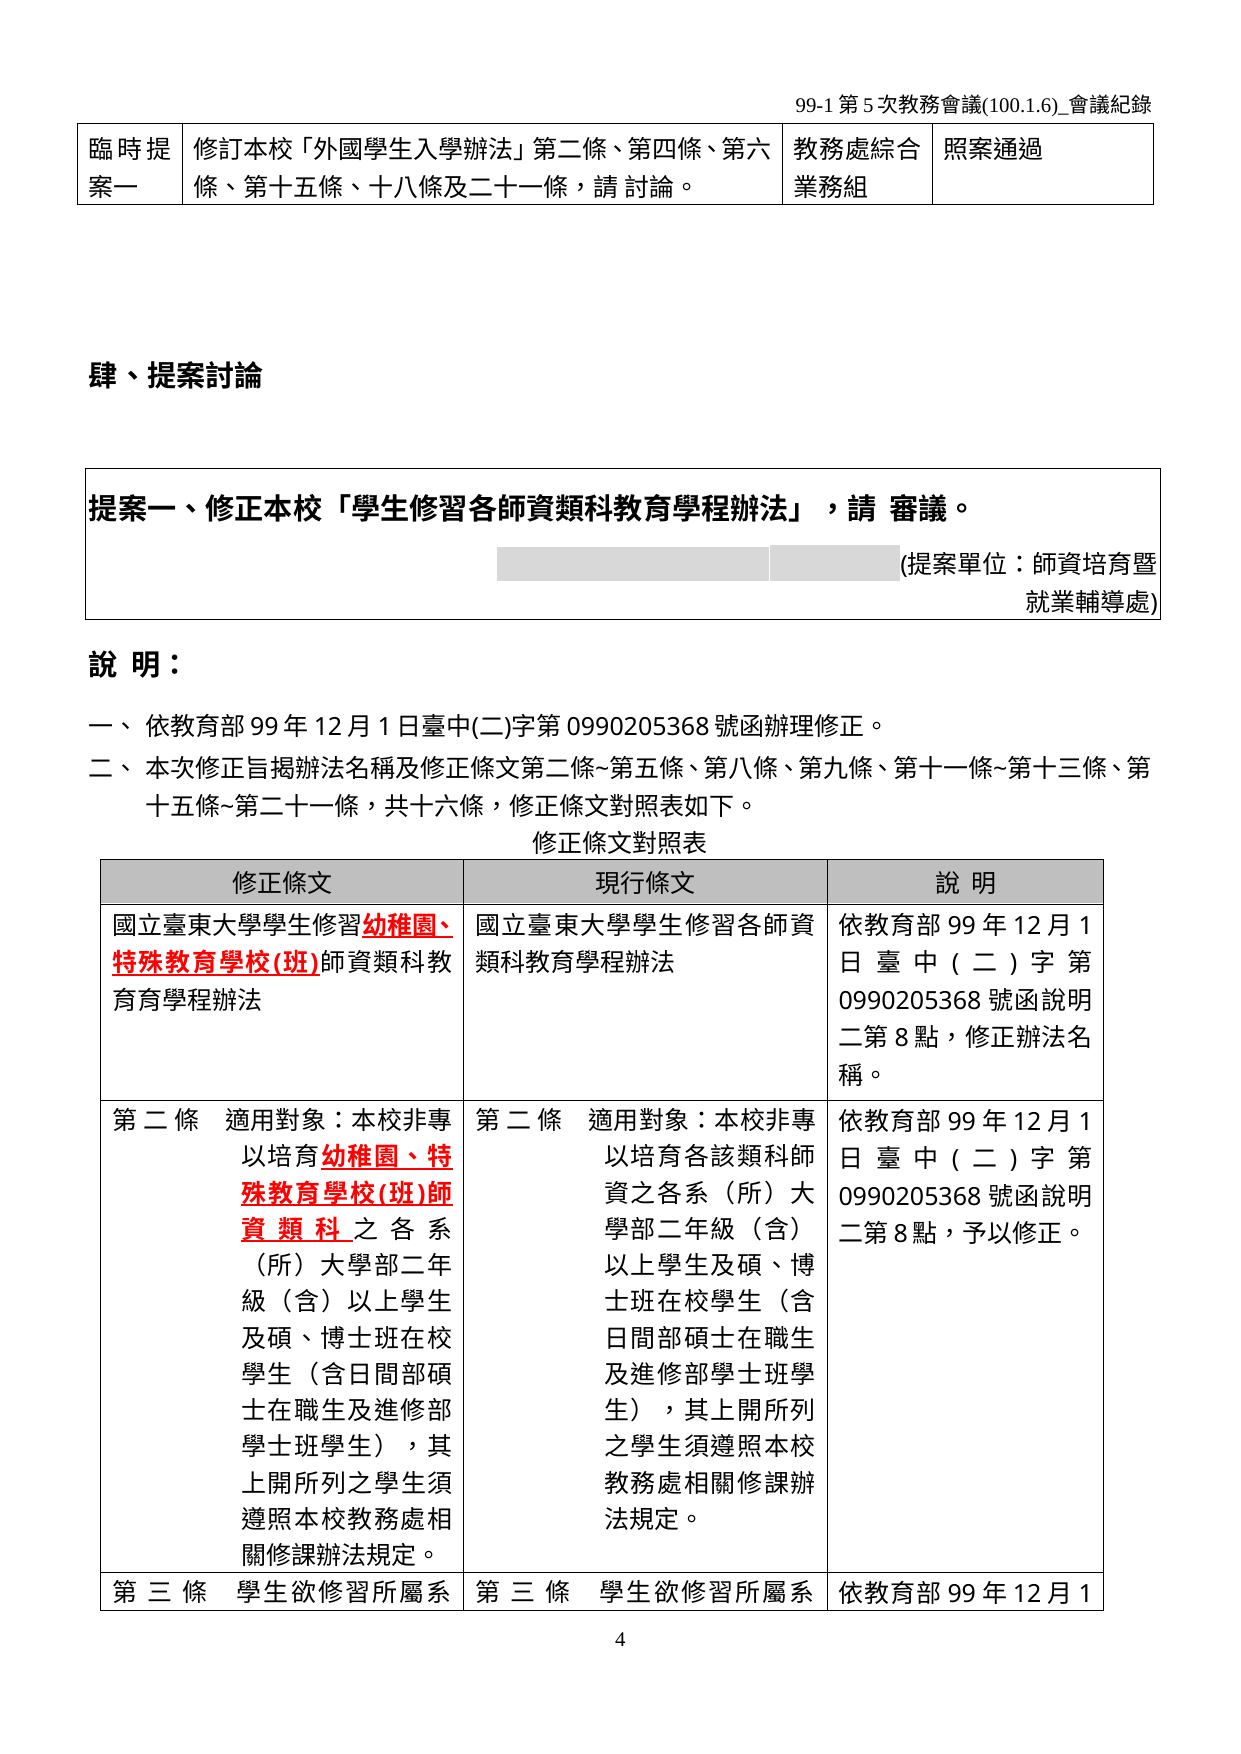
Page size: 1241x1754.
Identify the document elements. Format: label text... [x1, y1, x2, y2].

table_header 提案一、修正本校「學生修習各師資類科教育學程辦法」，請 審議。 (提案單位：師資培育暨就業輔導處) [86, 469, 1160, 619]
table_cell 第 二 條 適用對象：本校非專以培育各該類科師資之各系（所）大學部二年級（含）以上學生及碩、博士班在校學生（含日間部碩士在職生及進修部學士班學生），其上開所列之學生須遵照本校教務處相關修課辦法規定。 [464, 1101, 827, 1572]
table_header 修正條文 [101, 860, 463, 903]
table_cell 臨時提案一 [78, 124, 182, 204]
text 說 明： [89, 625, 1152, 700]
table_cell 依教育部99年12月1 [828, 1573, 1103, 1610]
table_cell 照案通過 [933, 124, 1153, 204]
table_cell 第 三 條 學生欲修習所屬系 [101, 1573, 463, 1610]
table_cell 國立臺東大學學生修習各師資類科教育學程辦法 [464, 905, 827, 1099]
table_cell 第 三 條 學生欲修習所屬系 [464, 1573, 827, 1610]
table_cell 修訂本校「外國學生入學辦法」第二條、第四條、第六條、第十五條、十八條及二十一條，請 討論。 [183, 124, 782, 204]
table_cell 教務處綜合業務組 [783, 124, 932, 204]
table_header 說 明 [828, 860, 1103, 903]
table_cell 依教育部99年12月1日臺中(二)字第0990205368號函說明二第8點，修正辦法名稱。 [828, 905, 1103, 1099]
table_header 現行條文 [464, 860, 827, 903]
text 二、 本次修正旨揭辦法名稱及修正條文第二條~第五條、第八條、第九條、第十一條~第十三條、第十五條~第二十一條，共十六條，修正條文對照表如下。 [89, 748, 1152, 823]
text 一、 依教育部99年12月1日臺中(二)字第0990205368號函辦理修正。 [89, 705, 1152, 743]
table_cell 依教育部99年12月1日臺中(二)字第0990205368號函說明二第8點，予以修正。 [828, 1101, 1103, 1572]
text 修正條文對照表 [89, 823, 1152, 859]
table_cell 第 二 條 適用對象：本校非專以培育幼稚園、特殊教育學校(班)師資類科之各系（所）大學部二年級（含）以上學生及碩、博士班在校學生（含日間部碩士在職生及進修部學士班學生），其上開所列之學生須遵照本校教務處相關修課辦法規定。 [101, 1101, 463, 1572]
text 肆、提案討論 [89, 337, 1152, 412]
table_cell 國立臺東大學學生修習幼稚園、特殊教育學校(班)師資類科教育育學程辦法 [101, 905, 463, 1099]
